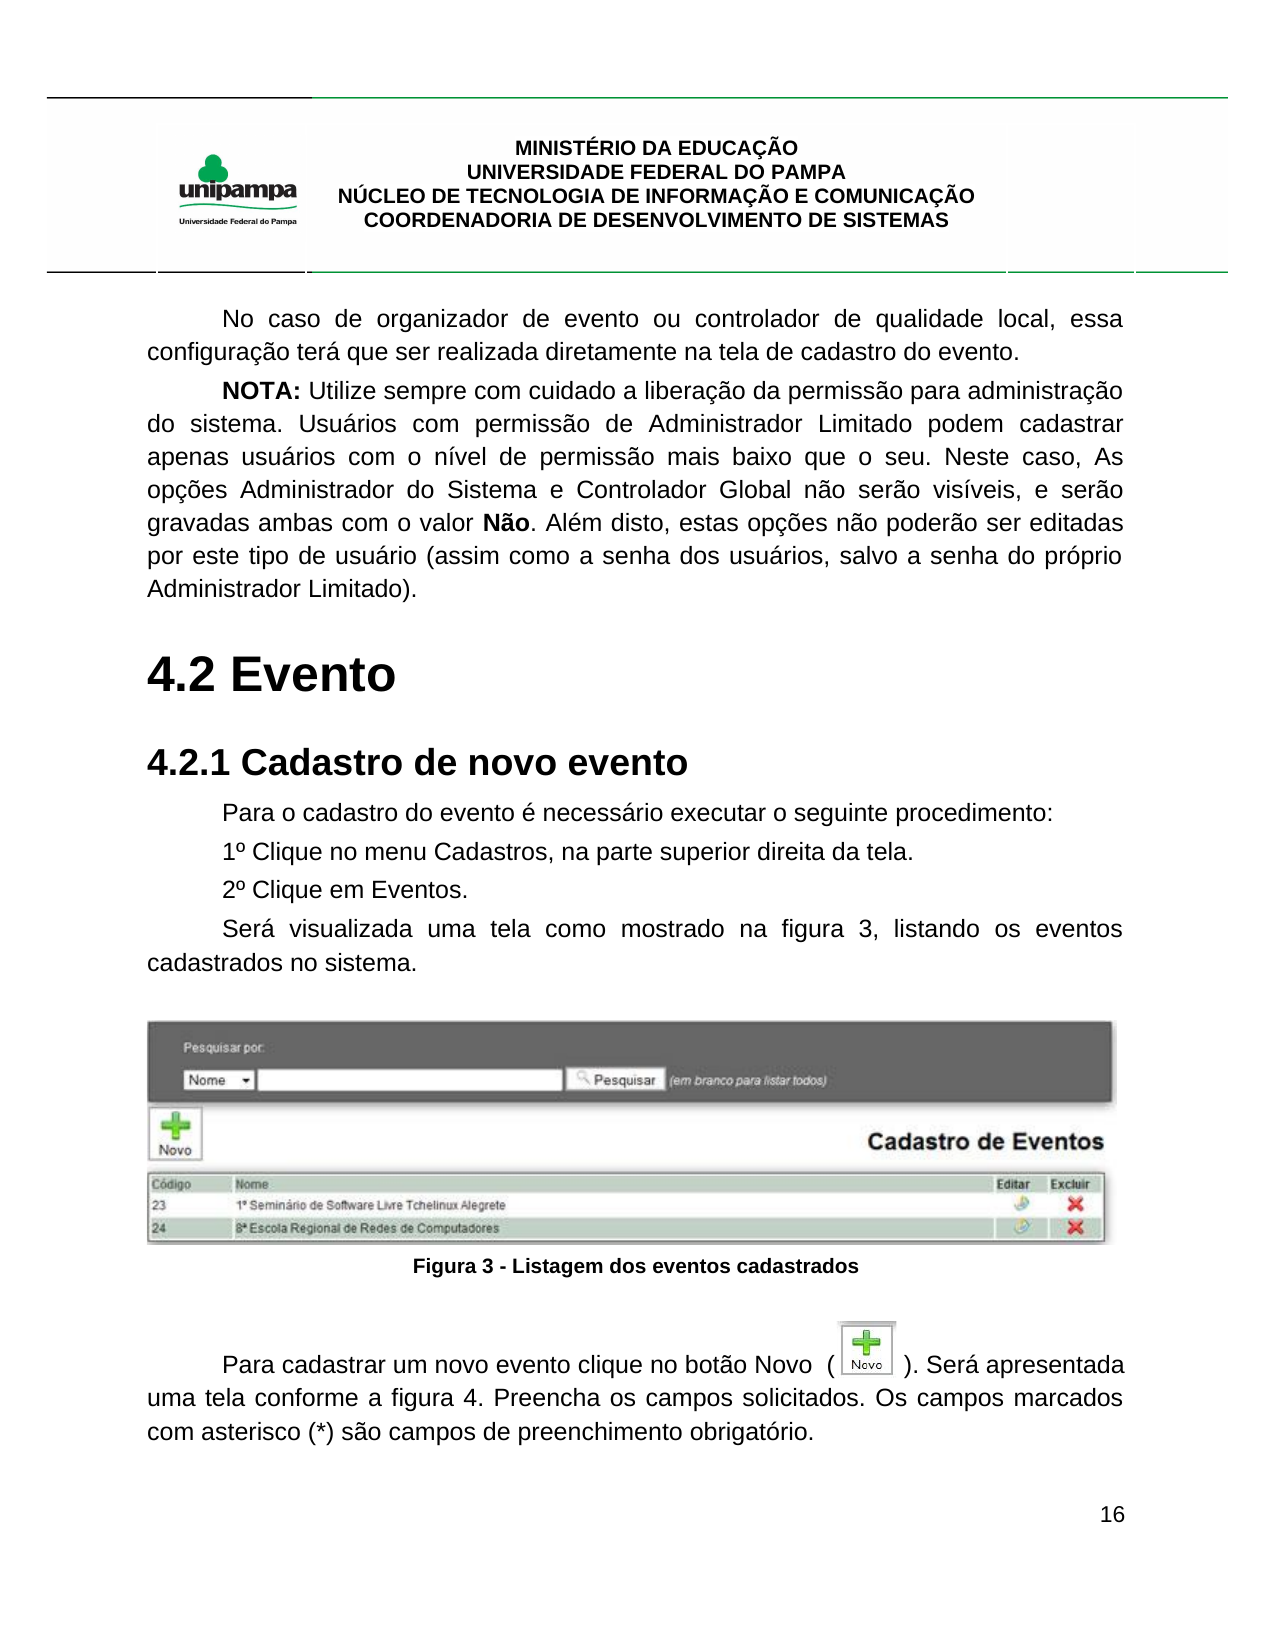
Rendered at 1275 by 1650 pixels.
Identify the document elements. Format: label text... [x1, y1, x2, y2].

picture [307, 125, 1006, 273]
picture [1008, 125, 1134, 273]
picture [46, 97, 1228, 273]
text 2º Clique em Eventos. [147, 876, 1125, 904]
text NOTA: Utilize sempre com cuidado a liberação da permissão para administração do sistema. Usuários com permissão de Administrador Limitado podem cadastrar apenas usuários com o nível de permissão mais baixo que o seu. Neste caso, As opções Administrador do Sistema e Controlador Global não serão visíveis, e serão gravadas ambas com o valor Não. Além disto, estas opções não poderão ser editadas por este tipo de usuário (assim como a senha dos usuários, salvo a senha do próprio Administrador Limitado). [147, 376, 1125, 603]
subtitle 4.2.1 Cadastro de novo evento [147, 740, 1125, 783]
text Será visualizada uma tela como mostrado na figura 3, listando os eventos cadastrados no sistema. [147, 914, 1125, 976]
text Figura 3 - Listagem dos eventos cadastrados [147, 1254, 1125, 1278]
picture [158, 125, 306, 273]
text No caso de organizador de evento ou controlador de qualidade local, essa configuração terá que ser realizada diretamente na tela de cadastro do evento. [147, 304, 1125, 366]
text 1º Clique no menu Cadastros, na parte superior direita da tela. [147, 837, 1125, 865]
text Para o cadastro do evento é necessário executar o seguinte procedimento: [147, 798, 1125, 826]
picture [836, 1321, 897, 1378]
subtitle 4.2 Evento [147, 644, 1125, 702]
text Para cadastrar um novo evento clique no botão Novo ( ). Será apresentada uma tela conforme a figura 4. Preencha os campos solicitados. Os campos marcados com asterisco (*) são campos de preenchimento obrigatório. [147, 1321, 1125, 1445]
picture [146, 1020, 1117, 1245]
